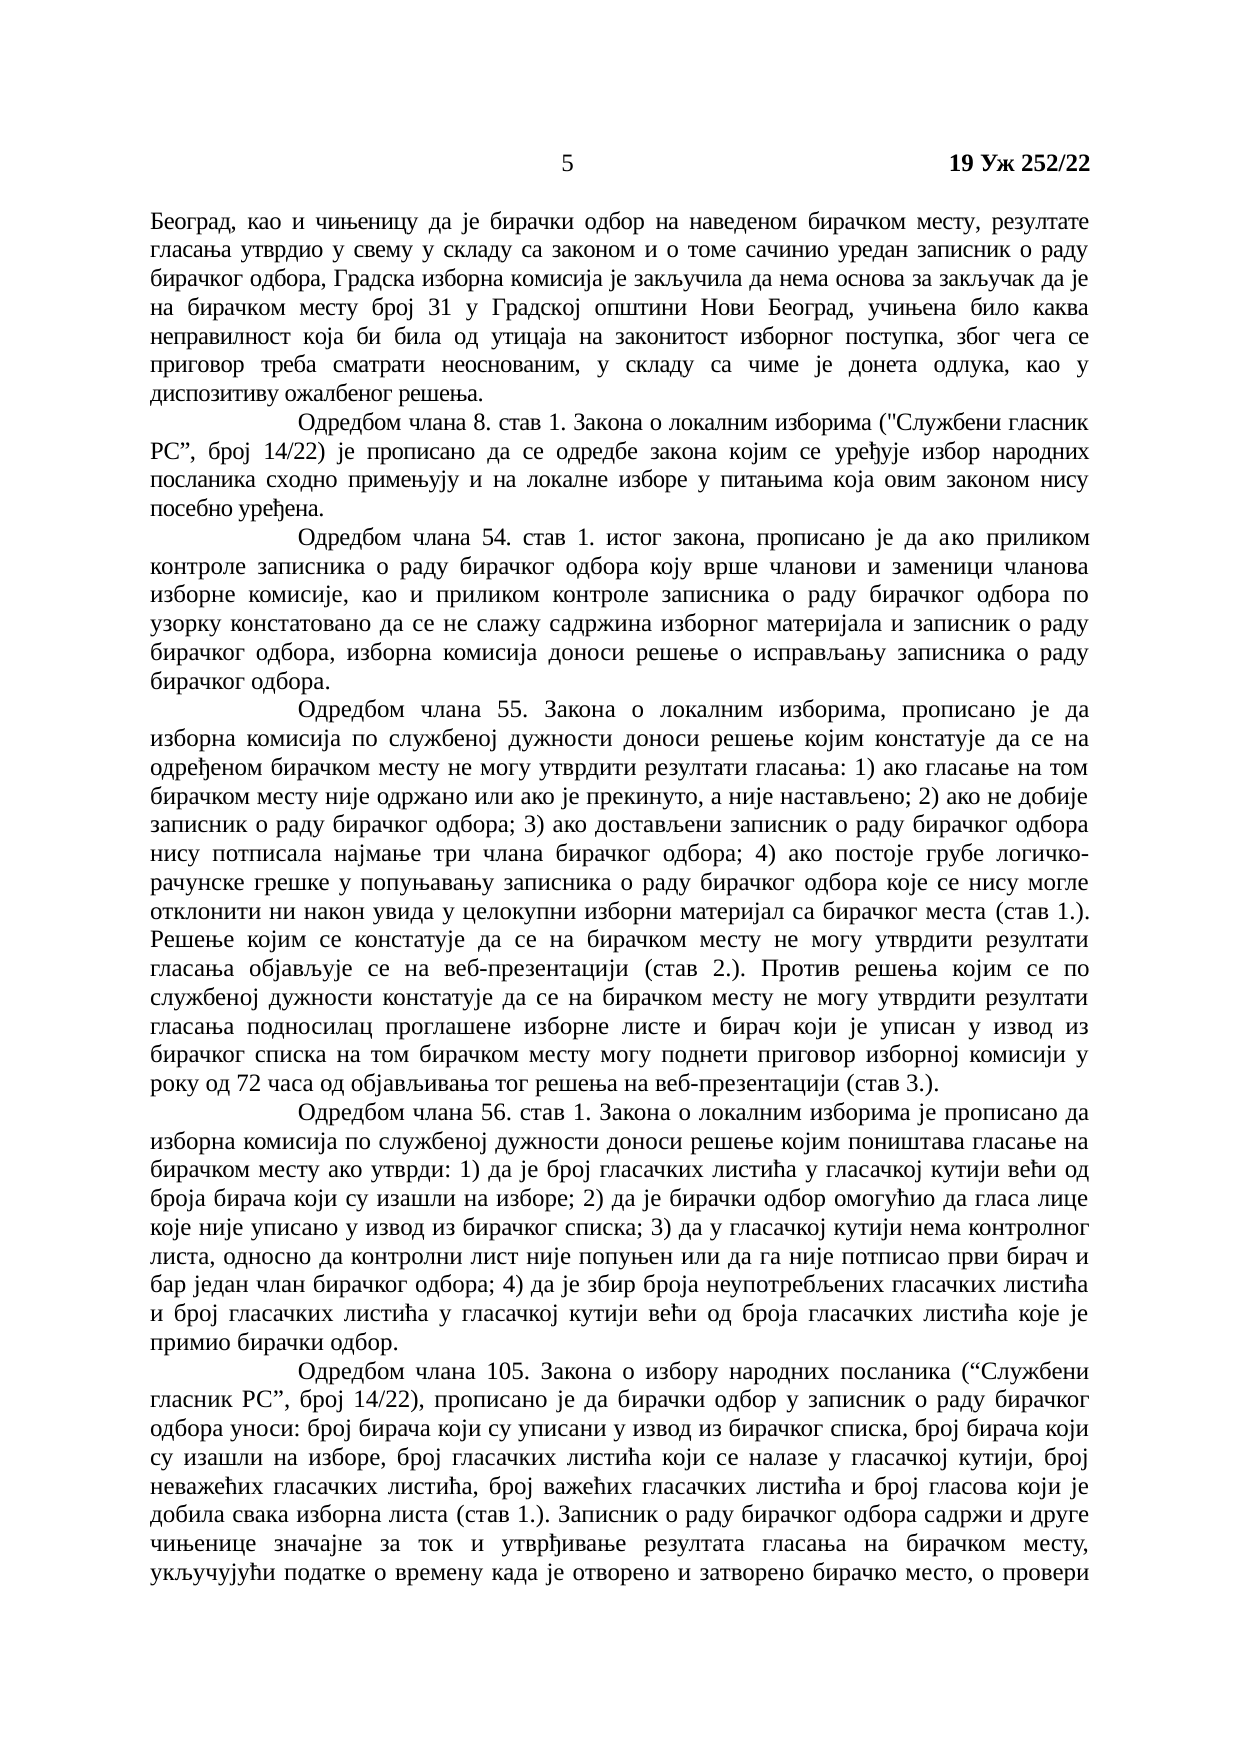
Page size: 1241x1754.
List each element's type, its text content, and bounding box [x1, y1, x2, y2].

text Одредбом члана 54. став 1. истог закона, прописано је да ако приликом контроле записника о раду бирачког одбора коју врше чланови и заменици чланова изборне комисије, као и приликом контроле записника о раду бирачког одбора по узорку констатовано да се не слажу садржина изборног материјала и записник о раду бирачког одбора, изборна комисија доноси решење о исправљању записника о раду бирачког одбора. [150, 522, 1090, 694]
text Одредбом члана 56. став 1. Закона о локалним изборима је прописано да изборна комисија по службеној дужности доноси решење којим поништава гласање на бирачком месту ако утврди: 1) да је број гласачких листића у гласачкој кутији већи од броја бирача који су изашли на изборе; 2) да је бирачки одбор омогућио да гласа лице које није уписано у извод из бирачког списка; 3) да у гласачкој кутији нема контролног листа, односно да контролни лист није попуњен или да га није потписао први бирач и бар један члан бирачког одбора; 4) да је збир броја неупотребљених гласачких листића и број гласачких листића у гласачкој кутији већи од броја гласачких листића које је примио бирачки одбор. [150, 1097, 1090, 1356]
text Одредбом члана 8. став 1. Закона о локалним изборима ("Службени гласник РС”, број 14/22) је прописано да се одредбе закона којим се уређује избор народних посланика сходно примењују и на локалне изборе у питањима која овим законом нису посебно уређена. [150, 407, 1090, 522]
text Одредбом члана 105. Закона о избору народних посланика (“Службени гласник РС”, број 14/22), прописано је да бирачки одбор у записник о раду бирачког одбора уноси: број бирача који су уписани у извод из бирачког списка, број бирача који су изашли на изборе, број гласачких листића који се налазе у гласачкој кутији, број неважећих гласачких листића, број важећих гласачких листића и број гласова који је добила свака изборна листа (став 1.). Записник о раду бирачког одбора садржи и друге чињенице значајне за ток и утврђивање резултата гласања на бирачком месту, укључујући податке о времену када је отворено и затворено бирачко место, о провери [150, 1356, 1090, 1586]
text Београд, као и чињеницу да је бирачки одбор на наведеном бирачком месту, резултате гласања утврдио у свему у складу са законом и о томе сачинио уредан записник о раду бирачког одбора, Градска изборна комисија је закључила да нема основа за закључак да је на бирачком месту број 31 у Градској општини Нови Београд, учињена било каква неправилност која би била од утицаја на законитост изборног поступка, због чега се приговор треба сматрати неоснованим, у складу са чиме је донета одлука, као у диспозитиву ожалбеног решења. [150, 206, 1090, 407]
text Одредбом члана 55. Закона о локалним изборима, прописано је да изборна комисија по службеној дужности доноси решење којим констатује да се на одређеном бирачком месту не могу утврдити резултати гласања: 1) ако гласање на том бирачком месту није одржано или ако је прекинуто, а није настављено; 2) ако не добије записник о раду бирачког одбора; 3) ако достављени записник о раду бирачког одбора нису потписала најмање три члана бирачког одбора; 4) ако постоје грубе логичко-рачунске грешке у попуњавању записника о раду бирачког одбора које се нису могле отклонити ни након увида у целокупни изборни материјал са бирачког места (став 1.). Решење којим се констатује да се на бирачком месту не могу утврдити резултати гласања објављује се на веб-презентацији (став 2.). Против решења којим се по службеној дужности констатује да се на бирачком месту не могу утврдити резултати гласања подносилац проглашене изборне листе и бирач који је уписан у извод из бирачког списка на том бирачком месту могу поднети приговор изборној комисији у року од 72 часа од објављивања тог решења на веб-презентацији (став 3.). [150, 694, 1090, 1097]
